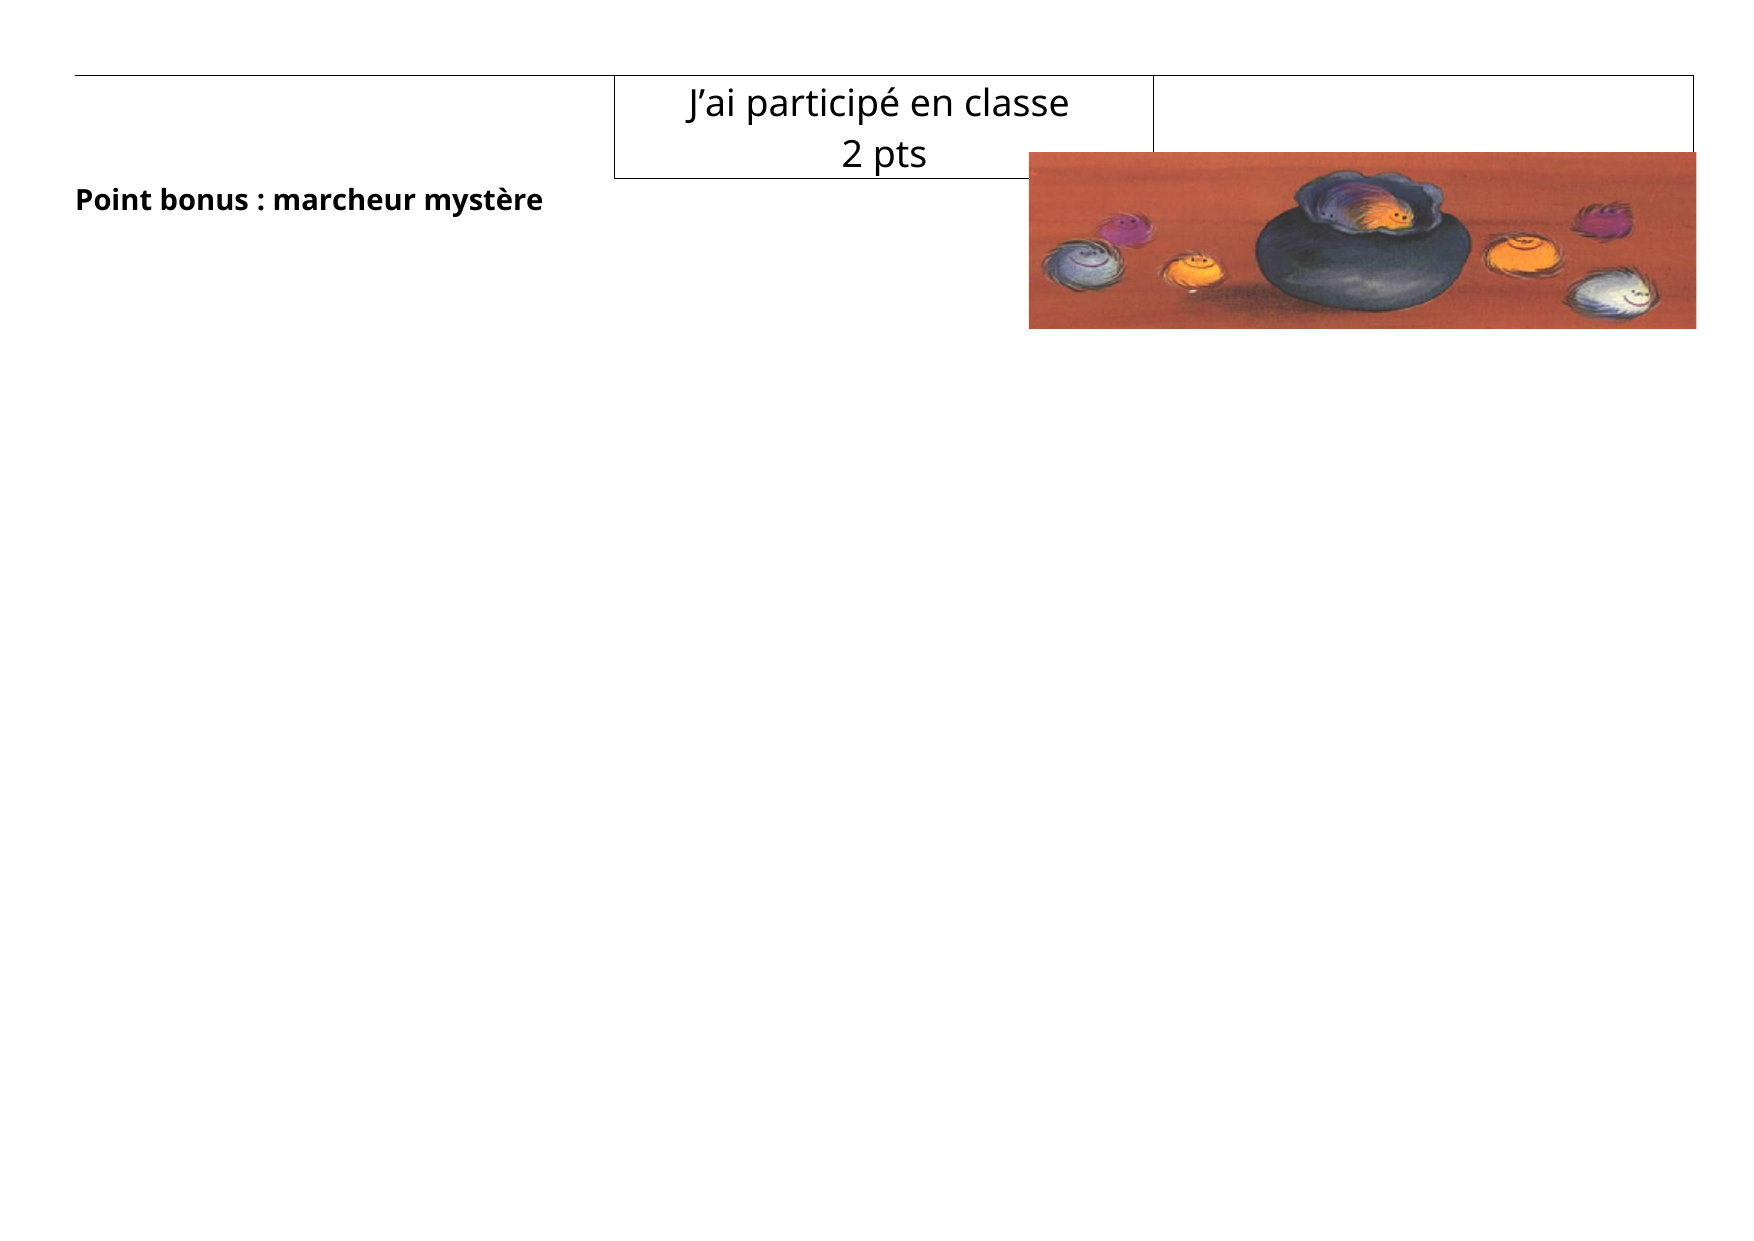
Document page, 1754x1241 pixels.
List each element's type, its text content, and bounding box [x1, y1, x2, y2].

table_cell [1154, 76, 1693, 152]
table_cell [75, 76, 614, 178]
table_cell J’ai participé en classe 2 pts [615, 76, 1153, 178]
text Point bonus : marcheur mystère [75, 179, 1028, 219]
